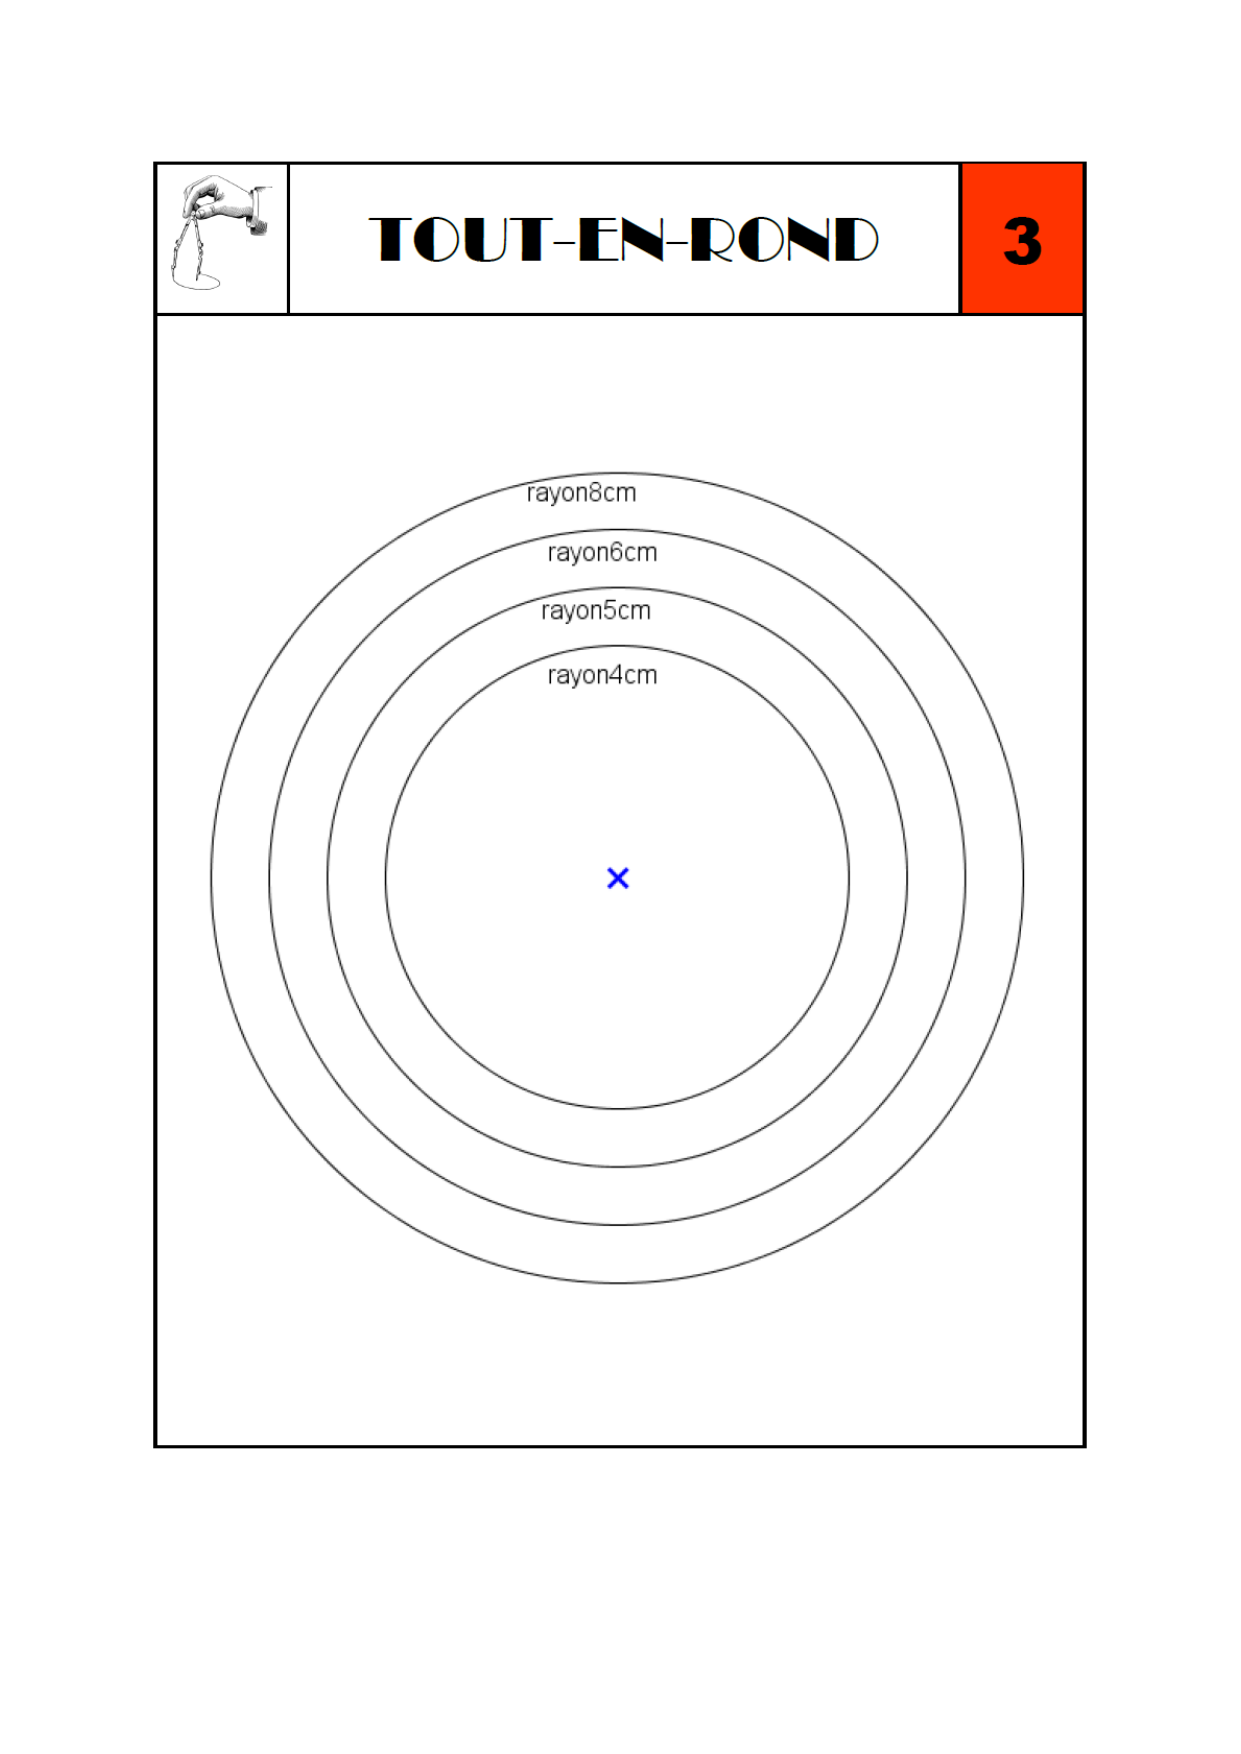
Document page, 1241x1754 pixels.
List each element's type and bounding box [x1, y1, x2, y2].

picture [147, 147, 1093, 1464]
